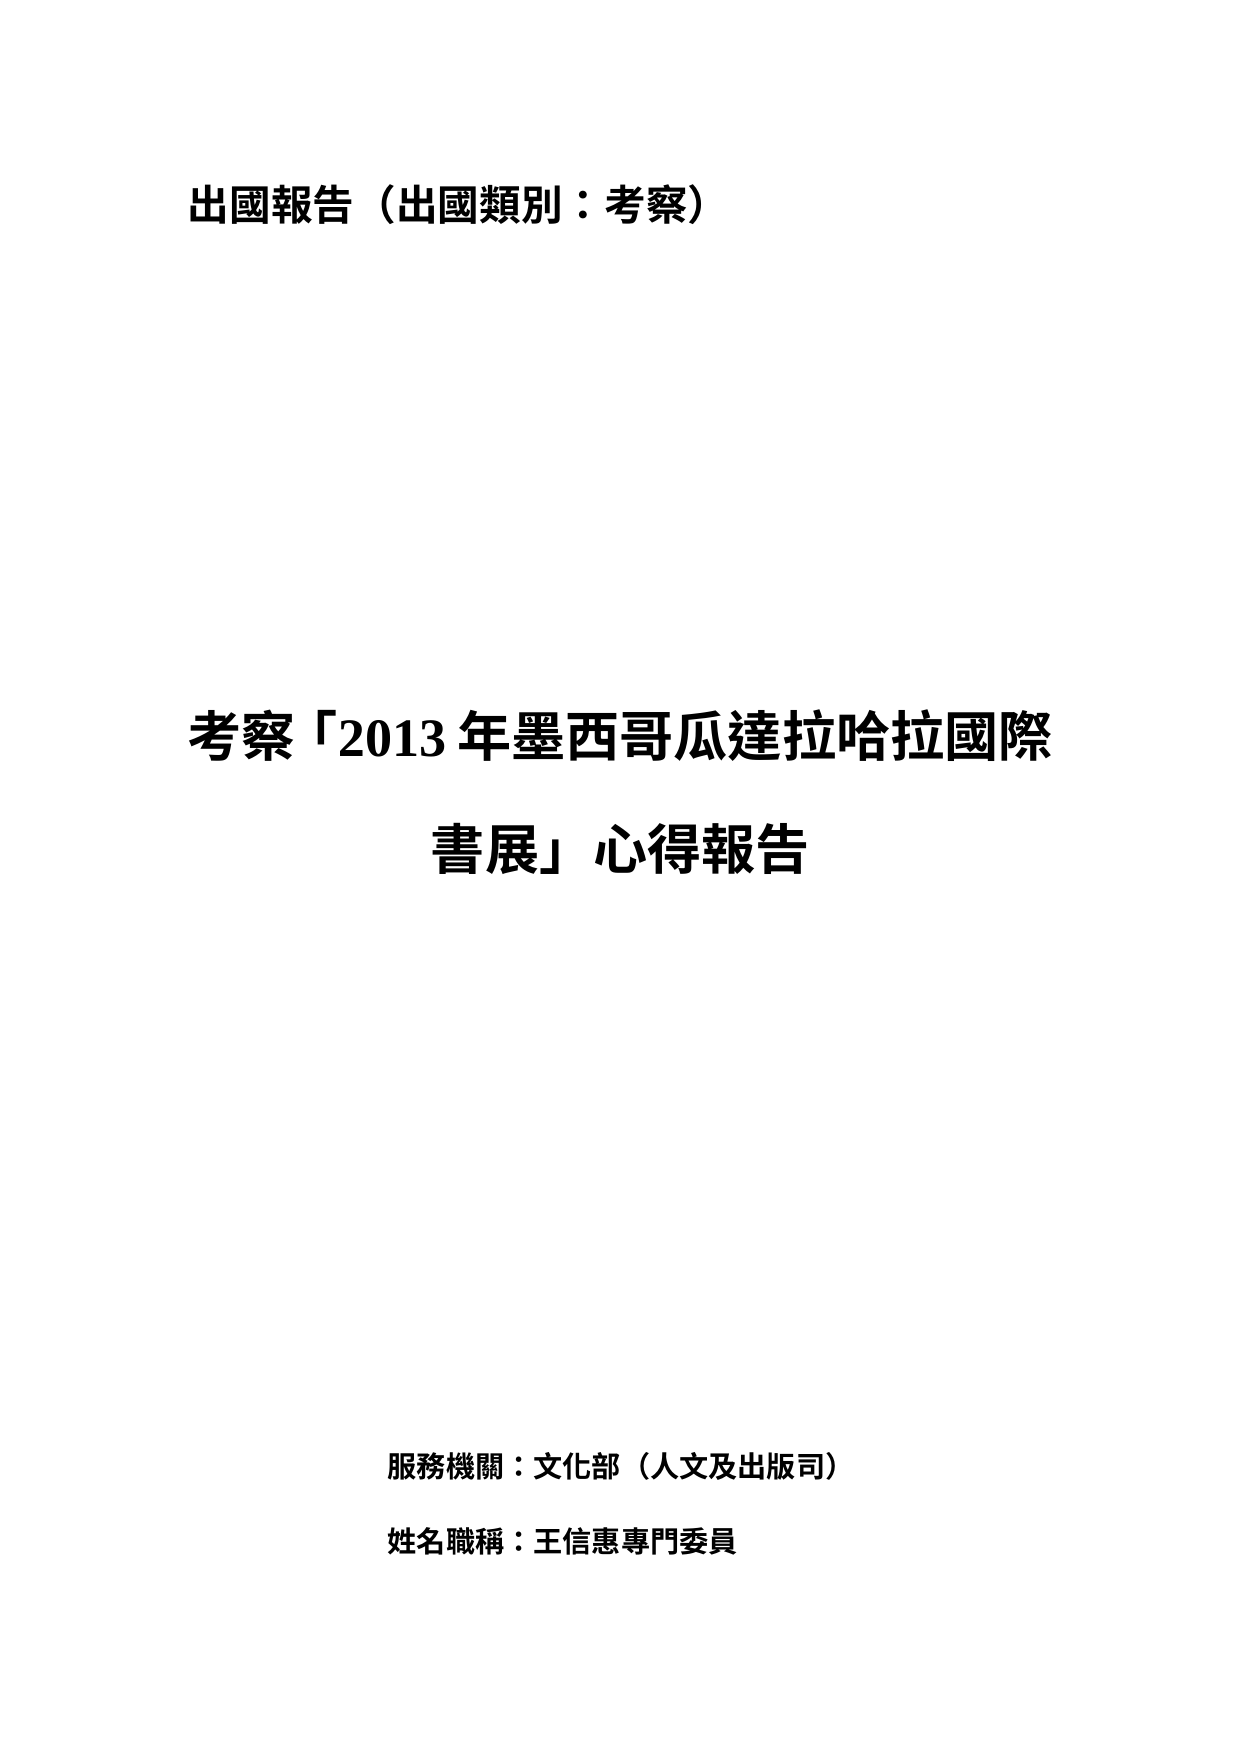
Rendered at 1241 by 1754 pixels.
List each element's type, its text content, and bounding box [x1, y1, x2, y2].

text 出國報告（出國類別：考察） [187, 164, 1053, 239]
text 姓名職稱：王信惠專門委員 [387, 1502, 1053, 1577]
text 服務機關：文化部（人文及出版司） [387, 1427, 1053, 1502]
text 考察「2013年墨西哥瓜達拉哈拉國際書展」心得報告 [187, 677, 1053, 902]
